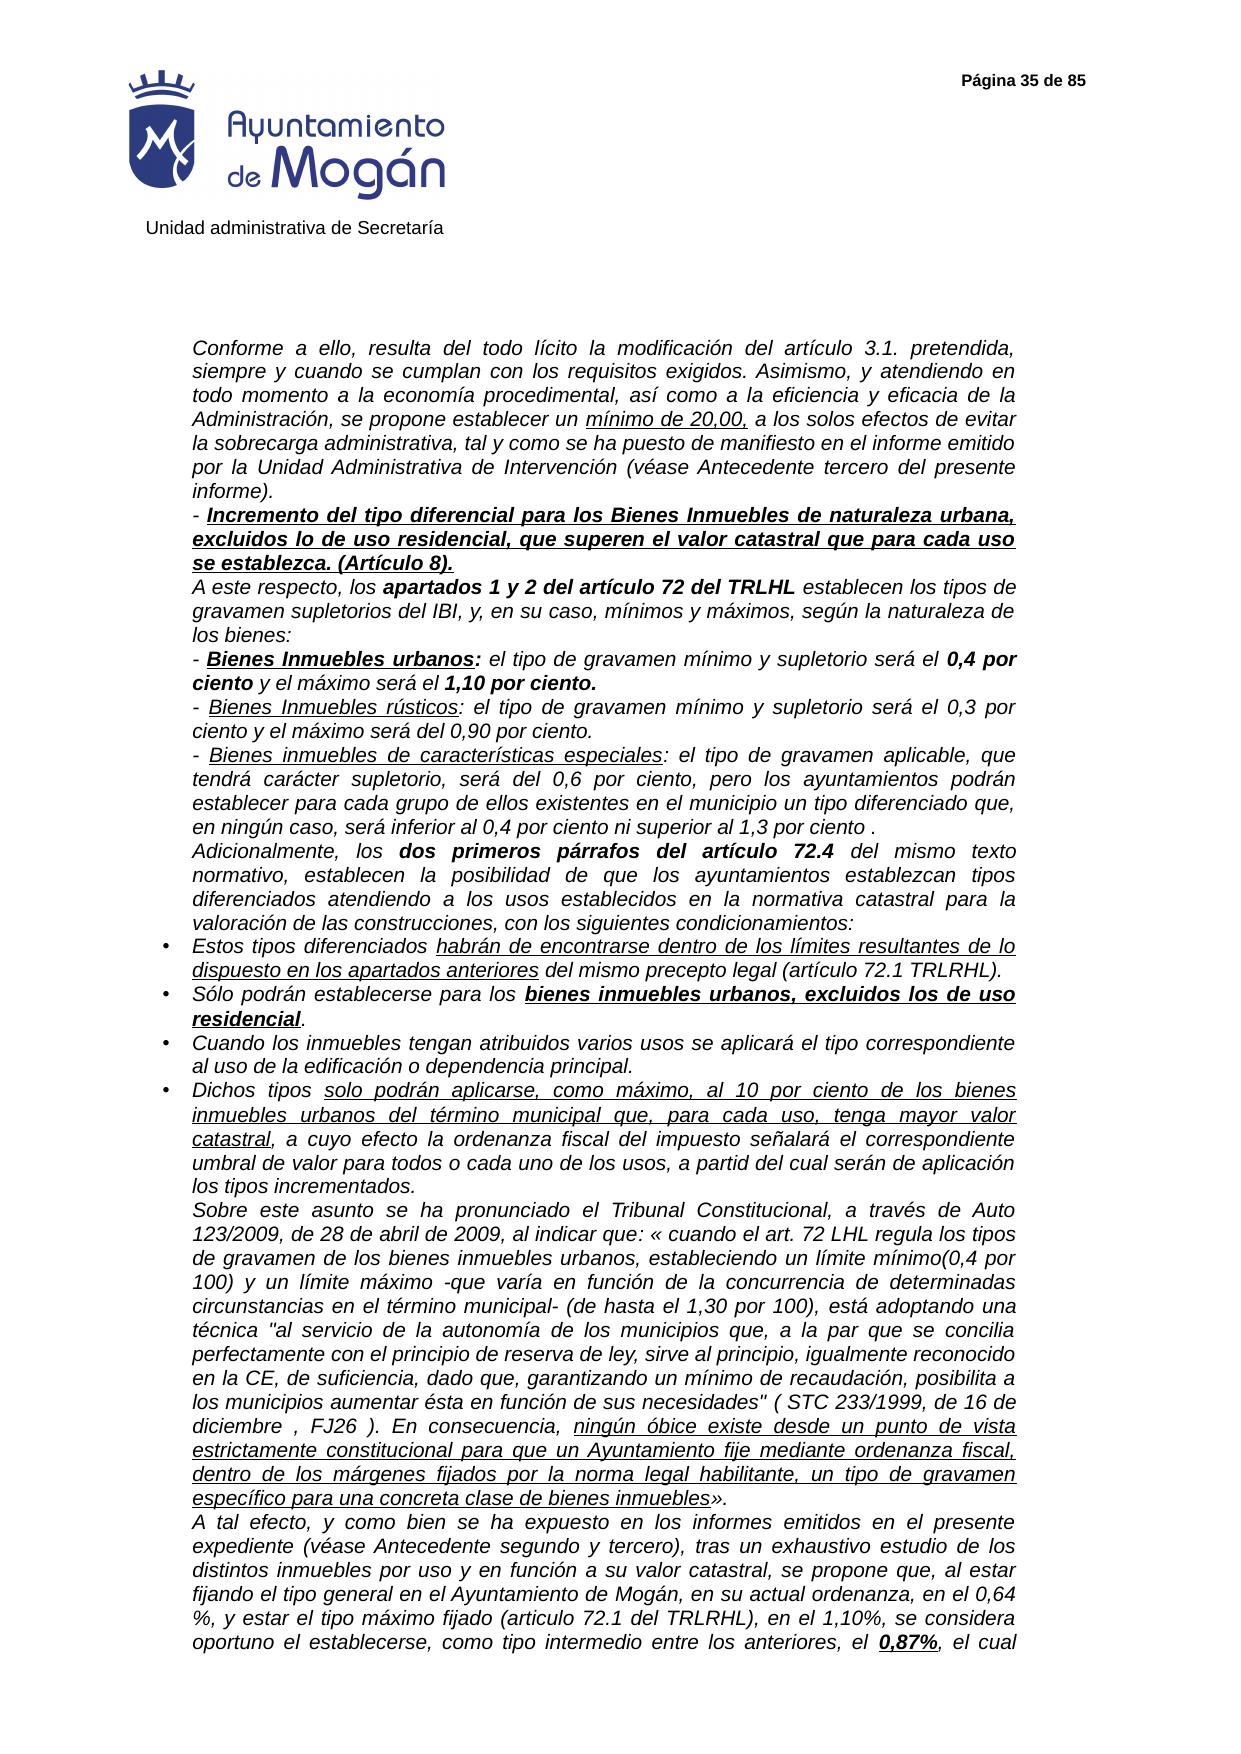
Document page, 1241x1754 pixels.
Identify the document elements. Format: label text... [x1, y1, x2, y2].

text - Bienes Inmuebles urbanos: el tipo de gravamen mínimo y supletorio será el 0,4 por ciento y el máximo será el 1,10 por ciento. [192, 647, 1019, 695]
picture [128, 70, 445, 206]
list Estos tipos diferenciados habrán de encontrarse dentro de los límites resultantes de lo dispuesto en los apartados anteriores del mismo precepto legal (artículo 72.1 TRLRHL). [162, 934, 1019, 982]
text Adicionalmente, los dos primeros párrafos del artículo 72.4 del mismo texto normativo, establecen la posibilidad de que los ayuntamientos establezcan tipos diferenciados atendiendo a los usos establecidos en la normativa catastral para la valoración de las construcciones, con los siguientes condicionamientos: [192, 838, 1019, 934]
list Sólo podrán establecerse para los bienes inmuebles urbanos, excluidos los de uso residencial. [162, 982, 1019, 1030]
list Cuando los inmuebles tengan atribuidos varios usos se aplicará el tipo correspondiente al uso de la edificación o dependencia principal. [162, 1030, 1019, 1078]
text Conforme a ello, resulta del todo lícito la modificación del artículo 3.1. pretendida, siempre y cuando se cumplan con los requisitos exigidos. Asimismo, y atendiendo en todo momento a la economía procedimental, así como a la eficiencia y eficacia de la Administración, se propone establecer un mínimo de 20,00, a los solos efectos de evitar la sobrecarga administrativa, tal y como se ha puesto de manifiesto en el informe emitido por la Unidad Administrativa de Intervención (véase Antecedente tercero del presente informe). [192, 335, 1019, 503]
text A tal efecto, y como bien se ha expuesto en los informes emitidos en el presente expediente (véase Antecedente segundo y tercero), tras un exhaustivo estudio de los distintos inmuebles por uso y en función a su valor catastral, se propone que, al estar fijando el tipo general en el Ayuntamiento de Mogán, en su actual ordenanza, en el 0,64 %, y estar el tipo máximo fijado (articulo 72.1 del TRLRHL), en el 1,10%, se considera oportuno el establecerse, como tipo intermedio entre los anteriores, el 0,87%, el cual [192, 1510, 1019, 1653]
text Sobre este asunto se ha pronunciado el Tribunal Constitucional, a través de Auto 123/2009, de 28 de abril de 2009, al indicar que: « cuando el art. 72 LHL regula los tipos de gravamen de los bienes inmuebles urbanos, estableciendo un límite mínimo(0,4 por 100) y un límite máximo -que varía en función de la concurrencia de determinadas circunstancias en el término municipal- (de hasta el 1,30 por 100), está adoptando una técnica "al servicio de la autonomía de los municipios que, a la par que se concilia perfectamente con el principio de reserva de ley, sirve al principio, igualmente reconocido en la CE, de suficiencia, dado que, garantizando un mínimo de recaudación, posibilita a los municipios aumentar ésta en función de sus necesidades" ( STC 233/1999, de 16 de diciembre , FJ26 ). En consecuencia, ningún óbice existe desde un punto de vista estrictamente constitucional para que un Ayuntamiento fije mediante ordenanza fiscal, dentro de los márgenes fijados por la norma legal habilitante, un tipo de gravamen específico para una concreta clase de bienes inmuebles». [192, 1198, 1019, 1510]
text - Incremento del tipo diferencial para los Bienes Inmuebles de naturaleza urbana, excluidos lo de uso residencial, que superen el valor catastral que para cada uso se establezca. (Artículo 8). [192, 503, 1019, 575]
text - Bienes Inmuebles rústicos: el tipo de gravamen mínimo y supletorio será el 0,3 por ciento y el máximo será del 0,90 por ciento. [192, 695, 1019, 743]
text A este respecto, los apartados 1 y 2 del artículo 72 del TRLHL establecen los tipos de gravamen supletorios del IBI, y, en su caso, mínimos y máximos, según la naturaleza de los bienes: [192, 575, 1019, 647]
text - Bienes inmuebles de características especiales: el tipo de gravamen aplicable, que tendrá carácter supletorio, será del 0,6 por ciento, pero los ayuntamientos podrán establecer para cada grupo de ellos existentes en el municipio un tipo diferenciado que, en ningún caso, será inferior al 0,4 por ciento ni superior al 1,3 por ciento . [192, 743, 1019, 838]
list Dichos tipos solo podrán aplicarse, como máximo, al 10 por ciento de los bienes inmuebles urbanos del término municipal que, para cada uso, tenga mayor valor catastral, a cuyo efecto la ordenanza fiscal del impuesto señalará el correspondiente umbral de valor para todos o cada uno de los usos, a partid del cual serán de aplicación los tipos incrementados. [162, 1078, 1019, 1198]
